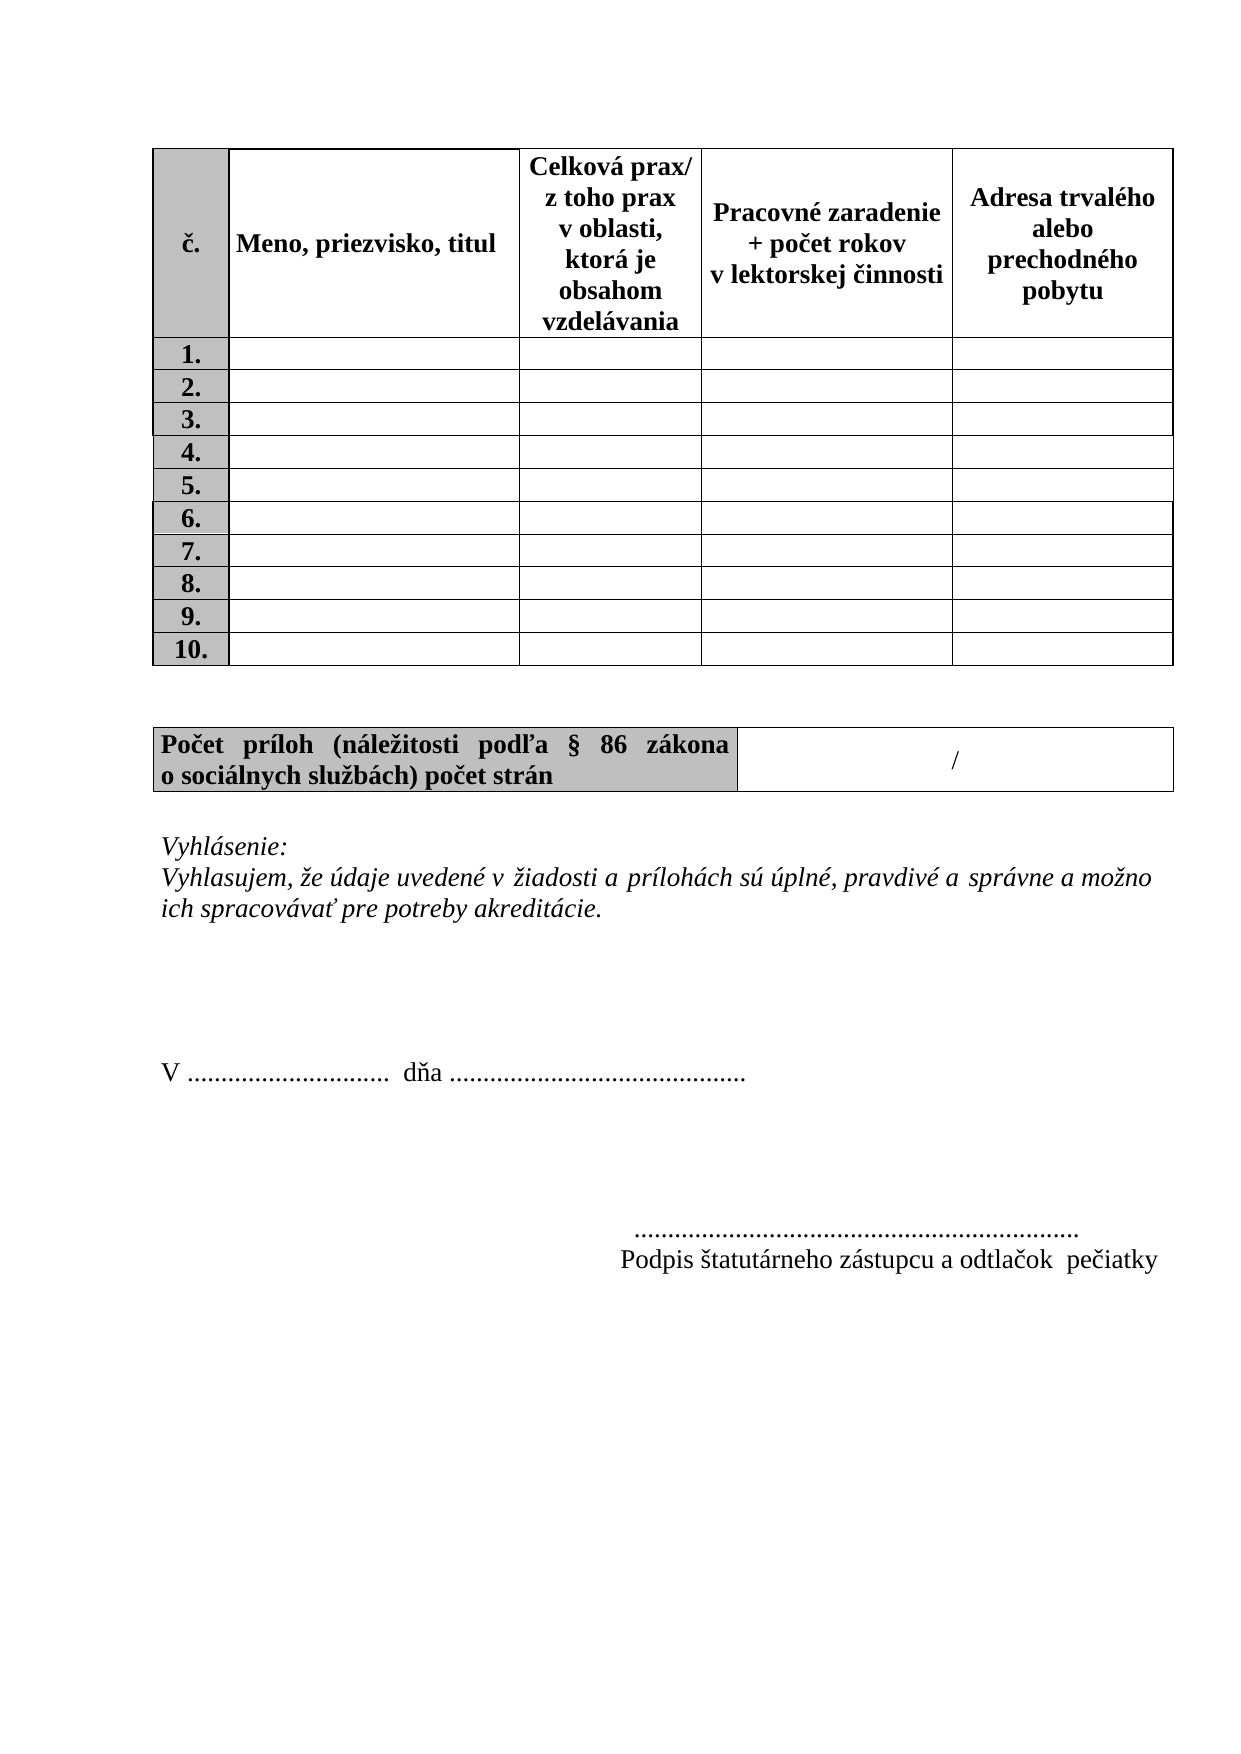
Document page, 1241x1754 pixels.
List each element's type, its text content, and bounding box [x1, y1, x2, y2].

table_cell 3. [154, 403, 228, 435]
table_cell Pracovné zaradenie + počet rokov v lektorskej činnosti [702, 149, 952, 337]
table_cell 8. [154, 567, 228, 599]
table_cell [520, 370, 701, 402]
table_cell 6. [154, 502, 228, 533]
table_cell [953, 338, 1172, 369]
table_cell [230, 338, 519, 369]
table_cell [953, 502, 1172, 533]
table_cell V .............................. dňa ............................................ .................................................................. Podpis štatutárneho zástupcu a odtlačok pečiatky [153, 961, 1173, 1308]
table_cell 5. [154, 469, 228, 501]
table_cell [953, 403, 1172, 435]
table_cell [520, 567, 701, 599]
table_cell 7. [154, 535, 228, 566]
table_cell 10. [154, 633, 228, 665]
table_cell / [738, 728, 1173, 791]
table_cell [230, 436, 519, 468]
table_cell [520, 633, 701, 665]
table_cell 4. [154, 436, 228, 468]
table_cell Počet príloh (náležitosti podľa § 86 zákona o sociálnych službách) počet strán [154, 728, 737, 791]
table_cell [520, 403, 701, 435]
table_cell [520, 338, 701, 369]
table_cell [520, 436, 701, 468]
table_cell [520, 502, 701, 533]
table_cell 2. [154, 370, 228, 402]
table_cell Vyhlásenie: Vyhlasujem, že údaje uvedené v žiadosti a prílohách sú úplné, pravdivé a správne a možno ich spracovávať pre potreby akreditácie. [153, 792, 1173, 961]
table_cell [702, 567, 952, 599]
table_cell [702, 600, 952, 632]
table_cell 1. [154, 338, 228, 369]
table_cell [702, 535, 952, 566]
table_cell [230, 600, 519, 632]
table_cell [702, 370, 952, 402]
table_cell [702, 403, 952, 435]
table_cell [953, 600, 1172, 632]
table_cell [953, 535, 1172, 566]
table_cell [230, 469, 519, 501]
table_cell [230, 567, 519, 599]
table_cell [230, 535, 519, 566]
table_cell [702, 338, 952, 369]
table_cell [520, 600, 701, 632]
table_cell Meno, priezvisko, titul [230, 150, 519, 337]
table_cell [230, 403, 519, 435]
table_cell [520, 535, 701, 566]
table_cell 9. [154, 600, 228, 632]
table_cell [520, 469, 701, 501]
table_cell [702, 469, 952, 501]
table_cell [953, 370, 1172, 402]
table_cell [230, 633, 519, 665]
table_cell [953, 469, 1173, 501]
table_cell Celková prax/ z toho prax v oblasti, ktorá je obsahom vzdelávania [520, 149, 701, 337]
table_cell [153, 666, 1173, 727]
table_cell [702, 502, 952, 533]
table_cell [702, 633, 952, 665]
table_cell č. [154, 149, 228, 337]
table_cell Adresa trvalého alebo prechodného pobytu [953, 149, 1172, 337]
table_cell [230, 502, 519, 533]
table_cell [953, 633, 1172, 665]
table_cell [953, 567, 1172, 599]
table_cell [230, 370, 519, 402]
table_cell [953, 436, 1173, 468]
table_cell [702, 436, 952, 468]
